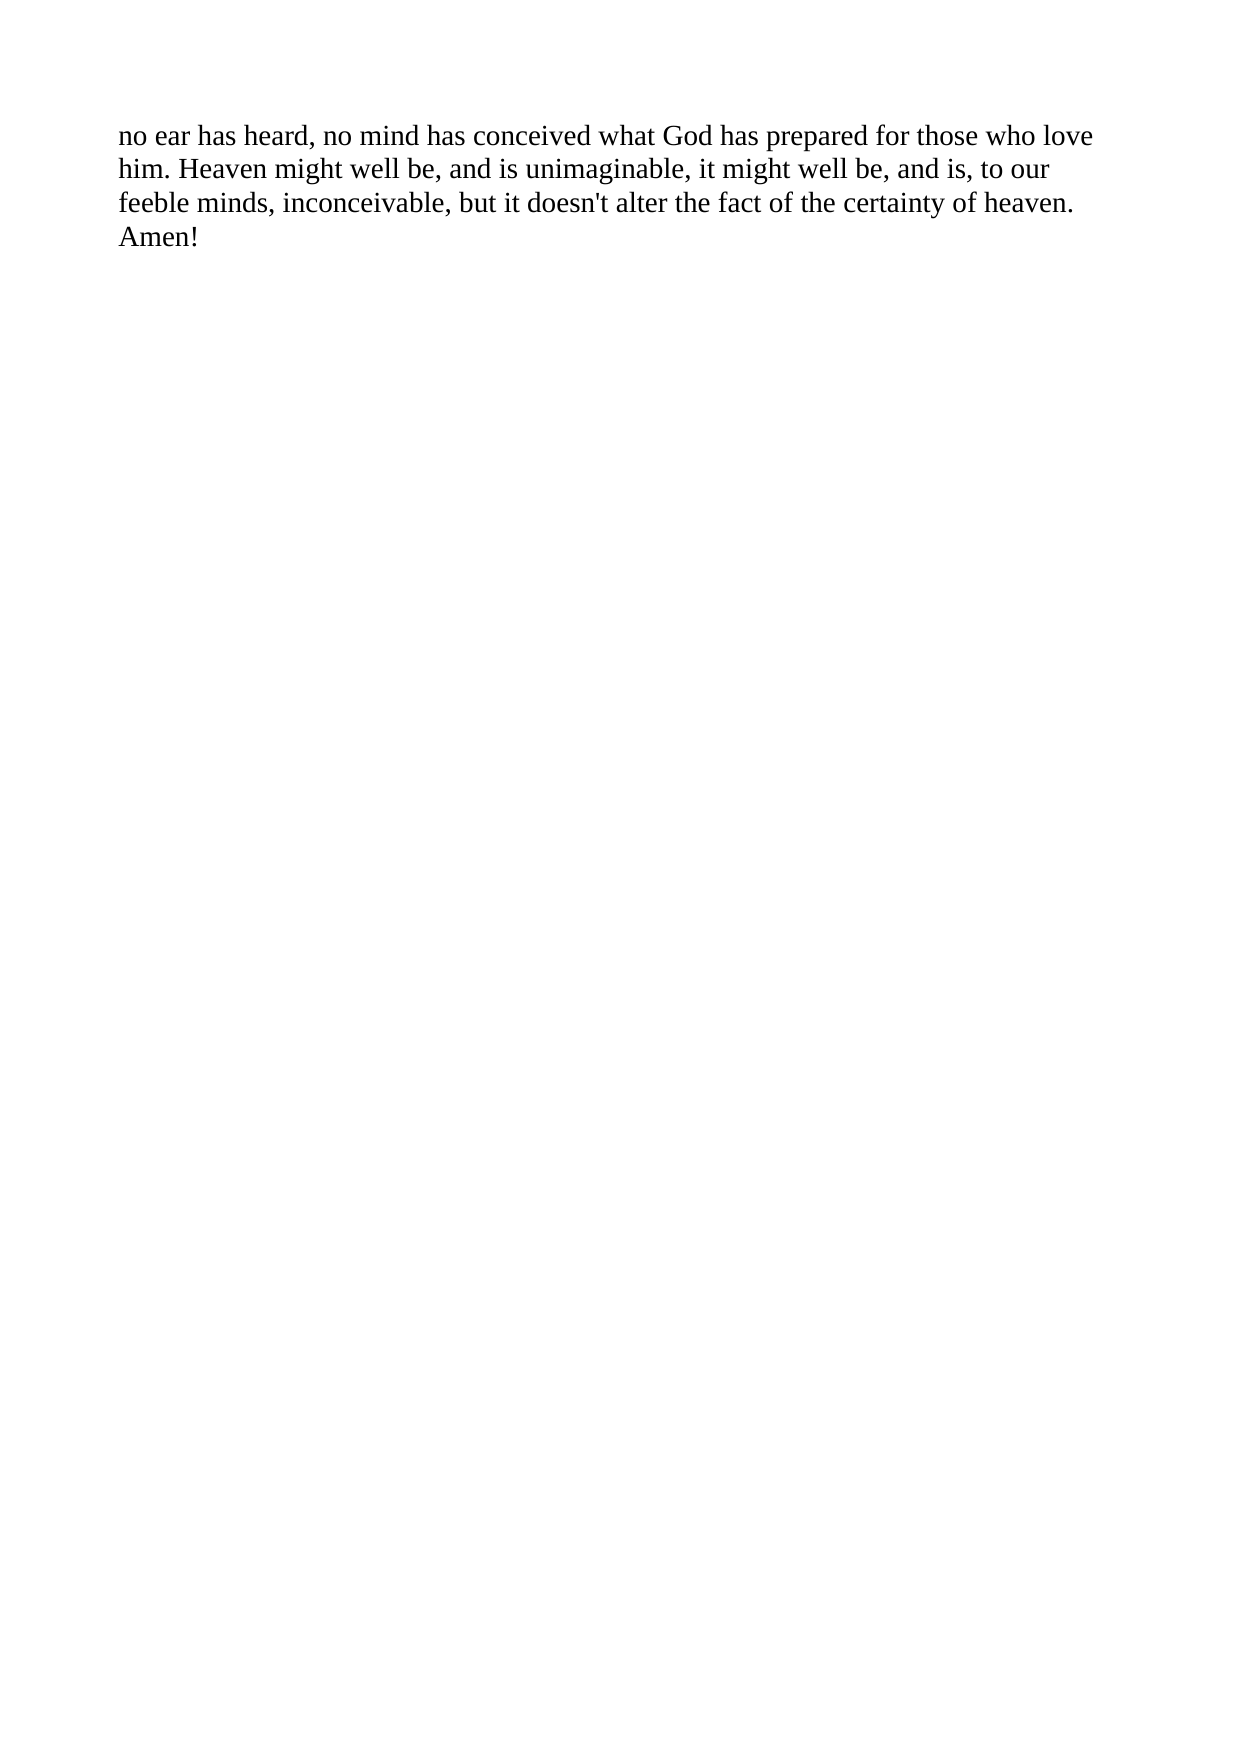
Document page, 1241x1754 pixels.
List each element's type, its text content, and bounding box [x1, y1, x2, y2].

text no ear has heard, no mind has conceived what God has prepared for those who love him. Heaven might well be, and is unimaginable, it might well be, and is, to our feeble minds, inconceivable, but it doesn't alter the fact of the certainty of heaven. Amen! [118, 118, 1122, 252]
